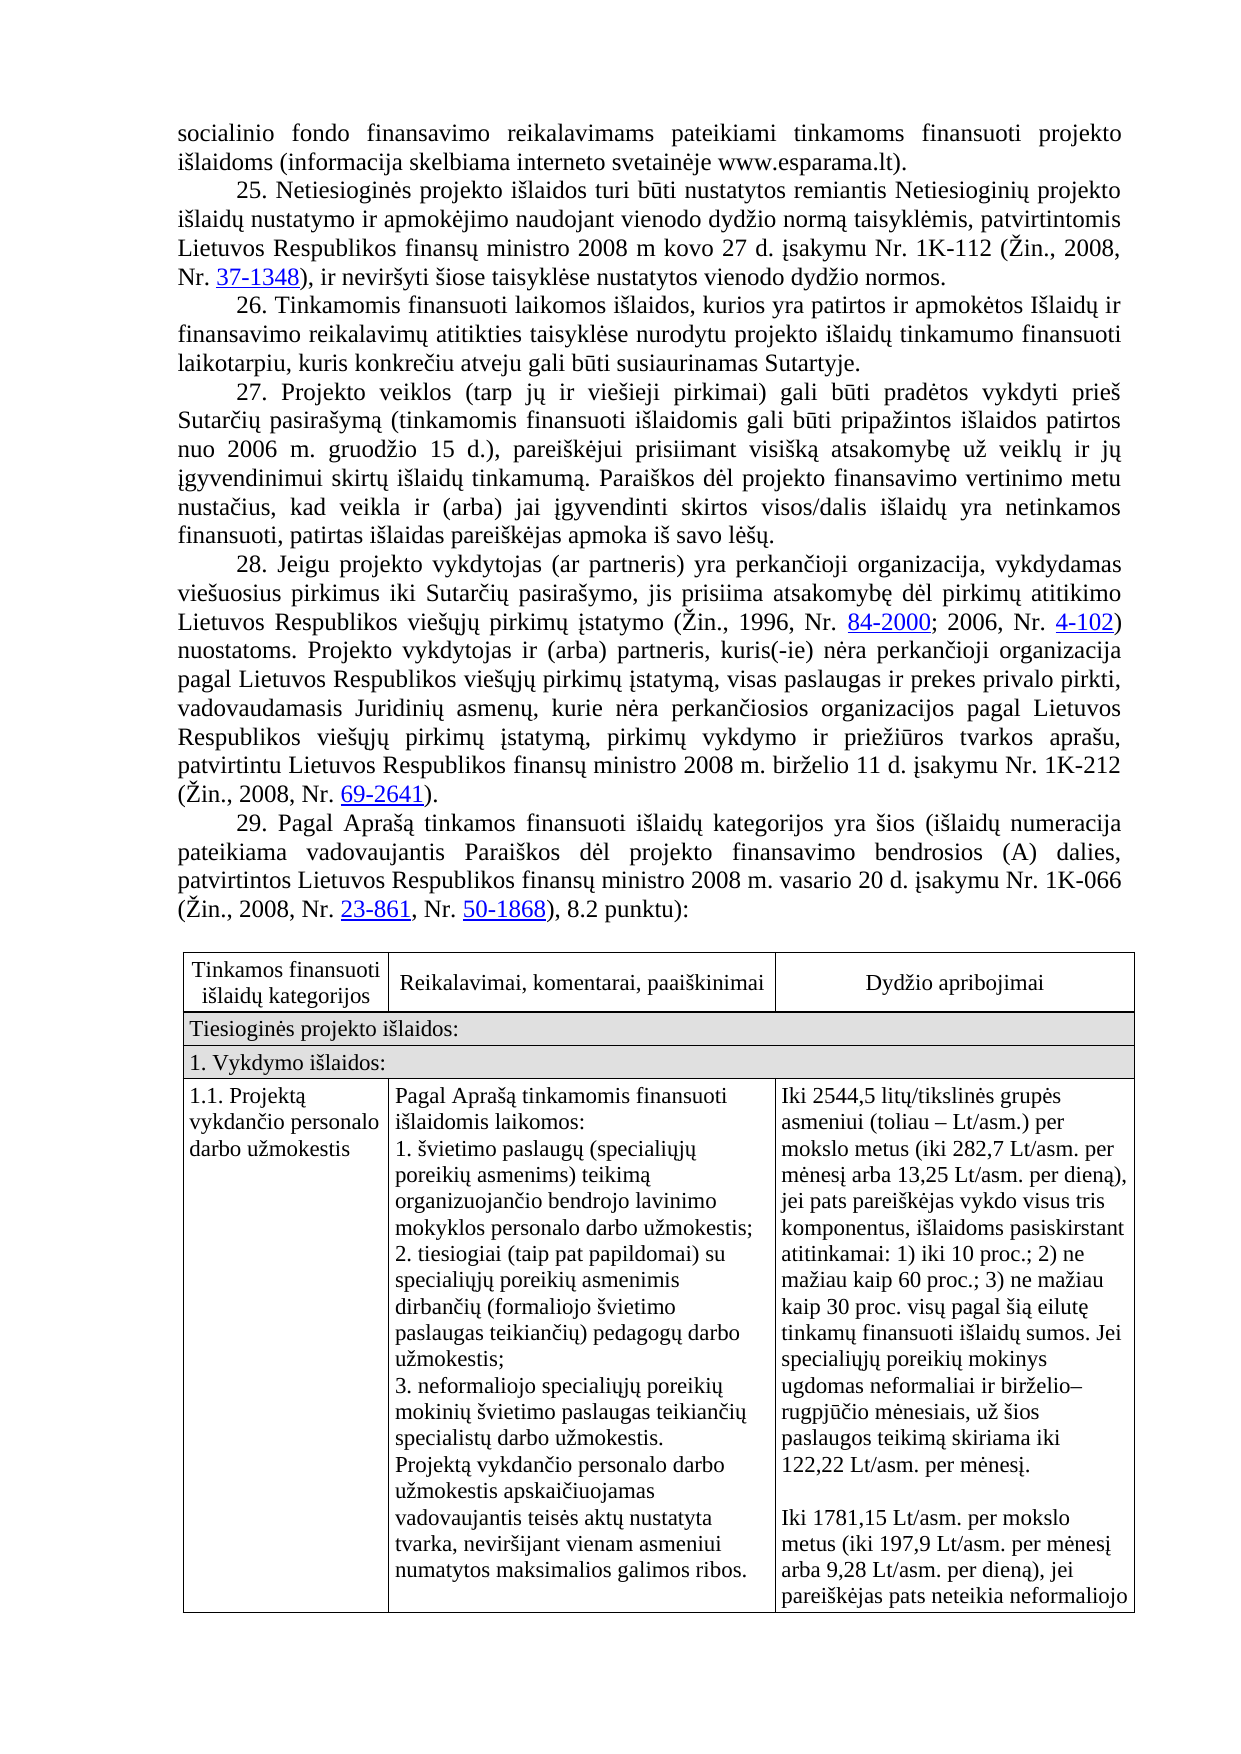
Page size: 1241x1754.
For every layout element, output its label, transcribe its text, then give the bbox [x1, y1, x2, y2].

table_header Reikalavimai, komentarai, paaiškinimai [389, 953, 775, 1011]
text socialinio fondo finansavimo reikalavimams pateikiami tinkamoms finansuoti projekto išlaidoms (informacija skelbiama interneto svetainėje www.esparama.lt). [177, 118, 1122, 176]
table_header Dydžio apribojimai [776, 953, 1134, 1011]
text 28. Jeigu projekto vykdytojas (ar partneris) yra perkančioji organizacija, vykdydamas viešuosius pirkimus iki Sutarčių pasirašymo, jis prisiima atsakomybę dėl pirkimų atitikimo Lietuvos Respublikos viešųjų pirkimų įstatymo (Žin., 1996, Nr. 84-2000; 2006, Nr. 4-102) nuostatoms. Projekto vykdytojas ir (arba) partneris, kuris(-ie) nėra perkančioji organizacija pagal Lietuvos Respublikos viešųjų pirkimų įstatymą, visas paslaugas ir prekes privalo pirkti, vadovaudamasis Juridinių asmenų, kurie nėra perkančiosios organizacijos pagal Lietuvos Respublikos viešųjų pirkimų įstatymą, pirkimų vykdymo ir priežiūros tvarkos aprašu, patvirtintu Lietuvos Respublikos finansų ministro 2008 m. birželio 11 d. įsakymu Nr. 1K-212 (Žin., 2008, Nr. 69-2641). [177, 549, 1122, 808]
text 25. Netiesioginės projekto išlaidos turi būti nustatytos remiantis Netiesioginių projekto išlaidų nustatymo ir apmokėjimo naudojant vienodo dydžio normą taisyklėmis, patvirtintomis Lietuvos Respublikos finansų ministro 2008 m kovo 27 d. įsakymu Nr. 1K-112 (Žin., 2008, Nr. 37-1348), ir neviršyti šiose taisyklėse nustatytos vienodo dydžio normos. [177, 176, 1122, 291]
text 29. Pagal Aprašą tinkamos finansuoti išlaidų kategorijos yra šios (išlaidų numeracija pateikiama vadovaujantis Paraiškos dėl projekto finansavimo bendrosios (A) dalies, patvirtintos Lietuvos Respublikos finansų ministro 2008 m. vasario 20 d. įsakymu Nr. 1K-066 (Žin., 2008, Nr. 23-861, Nr. 50-1868), 8.2 punktu): [177, 808, 1122, 923]
table_cell 1.1. Projektą vykdančio personalo darbo užmokestis [184, 1079, 388, 1612]
table_header Tinkamos finansuoti išlaidų kategorijos [184, 953, 388, 1011]
table_cell Tiesioginės projekto išlaidos: [184, 1013, 1134, 1045]
table_cell 1. Vykdymo išlaidos: [184, 1046, 1134, 1078]
text 27. Projekto veiklos (tarp jų ir viešieji pirkimai) gali būti pradėtos vykdyti prieš Sutarčių pasirašymą (tinkamomis finansuoti išlaidomis gali būti pripažintos išlaidos patirtos nuo 2006 m. gruodžio 15 d.), pareiškėjui prisiimant visišką atsakomybę už veiklų ir jų įgyvendinimui skirtų išlaidų tinkamumą. Paraiškos dėl projekto finansavimo vertinimo metu nustačius, kad veikla ir (arba) jai įgyvendinti skirtos visos/dalis išlaidų yra netinkamos finansuoti, patirtas išlaidas pareiškėjas apmoka iš savo lėšų. [177, 377, 1122, 549]
table_cell Iki 2544,5 litų/tikslinės grupės asmeniui (toliau – Lt/asm.) per mokslo metus (iki 282,7 Lt/asm. per mėnesį arba 13,25 Lt/asm. per dieną), jei pats pareiškėjas vykdo visus tris komponentus, išlaidoms pasiskirstant atitinkamai: 1) iki 10 proc.; 2) ne mažiau kaip 60 proc.; 3) ne mažiau kaip 30 proc. visų pagal šią eilutę tinkamų finansuoti išlaidų sumos. Jei specialiųjų poreikių mokinys ugdomas neformaliai ir birželio–rugpjūčio mėnesiais, už šios paslaugos teikimą skiriama iki 122,22 Lt/asm. per mėnesį. Iki 1781,15 Lt/asm. per mokslo metus (iki 197,9 Lt/asm. per mėnesį arba 9,28 Lt/asm. per dieną), jei pareiškėjas pats neteikia neformaliojo [776, 1079, 1134, 1612]
table_cell Pagal Aprašą tinkamomis finansuoti išlaidomis laikomos: 1. švietimo paslaugų (specialiųjų poreikių asmenims) teikimą organizuojančio bendrojo lavinimo mokyklos personalo darbo užmokestis; 2. tiesiogiai (taip pat papildomai) su specialiųjų poreikių asmenimis dirbančių (formaliojo švietimo paslaugas teikiančių) pedagogų darbo užmokestis; 3. neformaliojo specialiųjų poreikių mokinių švietimo paslaugas teikiančių specialistų darbo užmokestis. Projektą vykdančio personalo darbo užmokestis apskaičiuojamas vadovaujantis teisės aktų nustatyta tvarka, neviršijant vienam asmeniui numatytos maksimalios galimos ribos. [389, 1079, 775, 1612]
text 26. Tinkamomis finansuoti laikomos išlaidos, kurios yra patirtos ir apmokėtos Išlaidų ir finansavimo reikalavimų atitikties taisyklėse nurodytu projekto išlaidų tinkamumo finansuoti laikotarpiu, kuris konkrečiu atveju gali būti susiaurinamas Sutartyje. [177, 291, 1122, 377]
